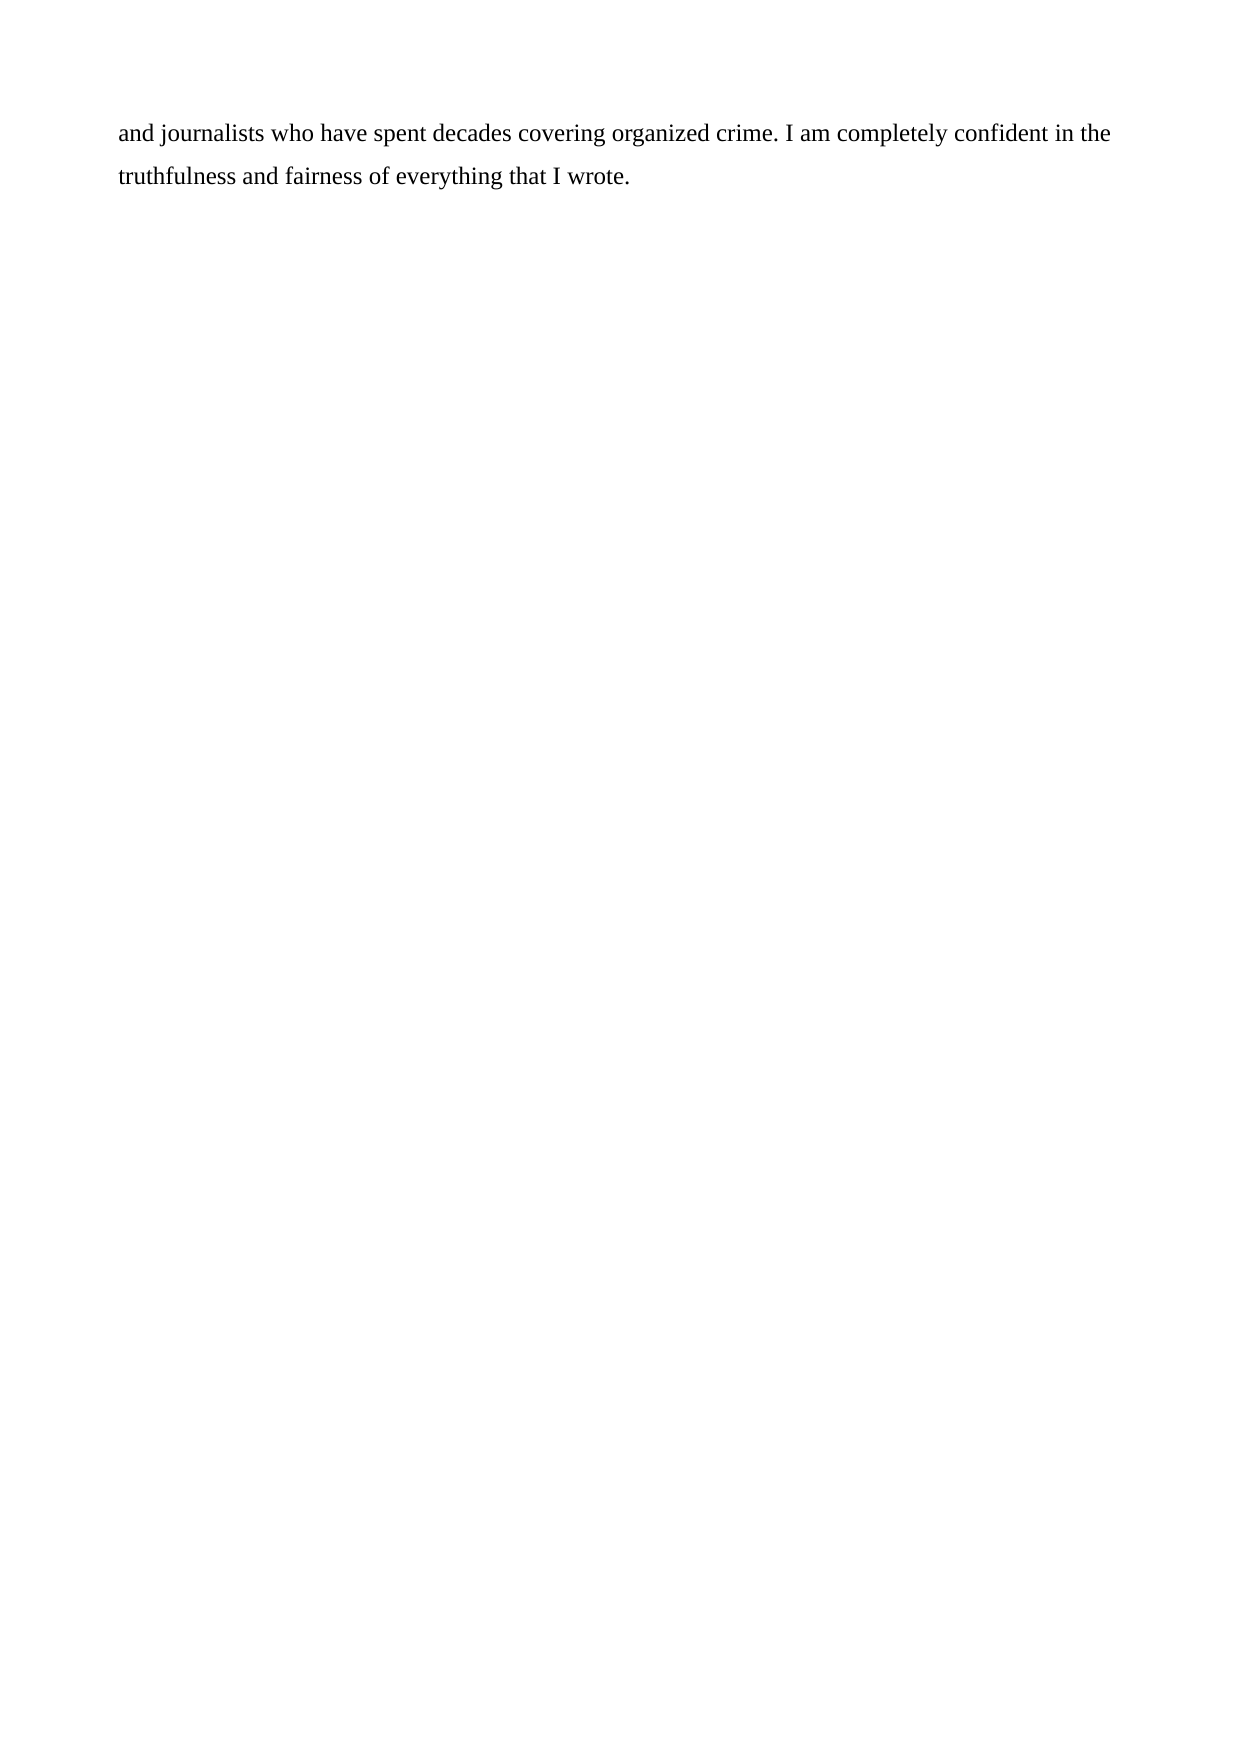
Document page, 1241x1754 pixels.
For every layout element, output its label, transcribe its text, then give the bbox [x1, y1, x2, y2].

text and journalists who have spent decades covering organized crime. I am completely confident in the truthfulness and fairness of everything that I wrote. [118, 118, 1122, 190]
